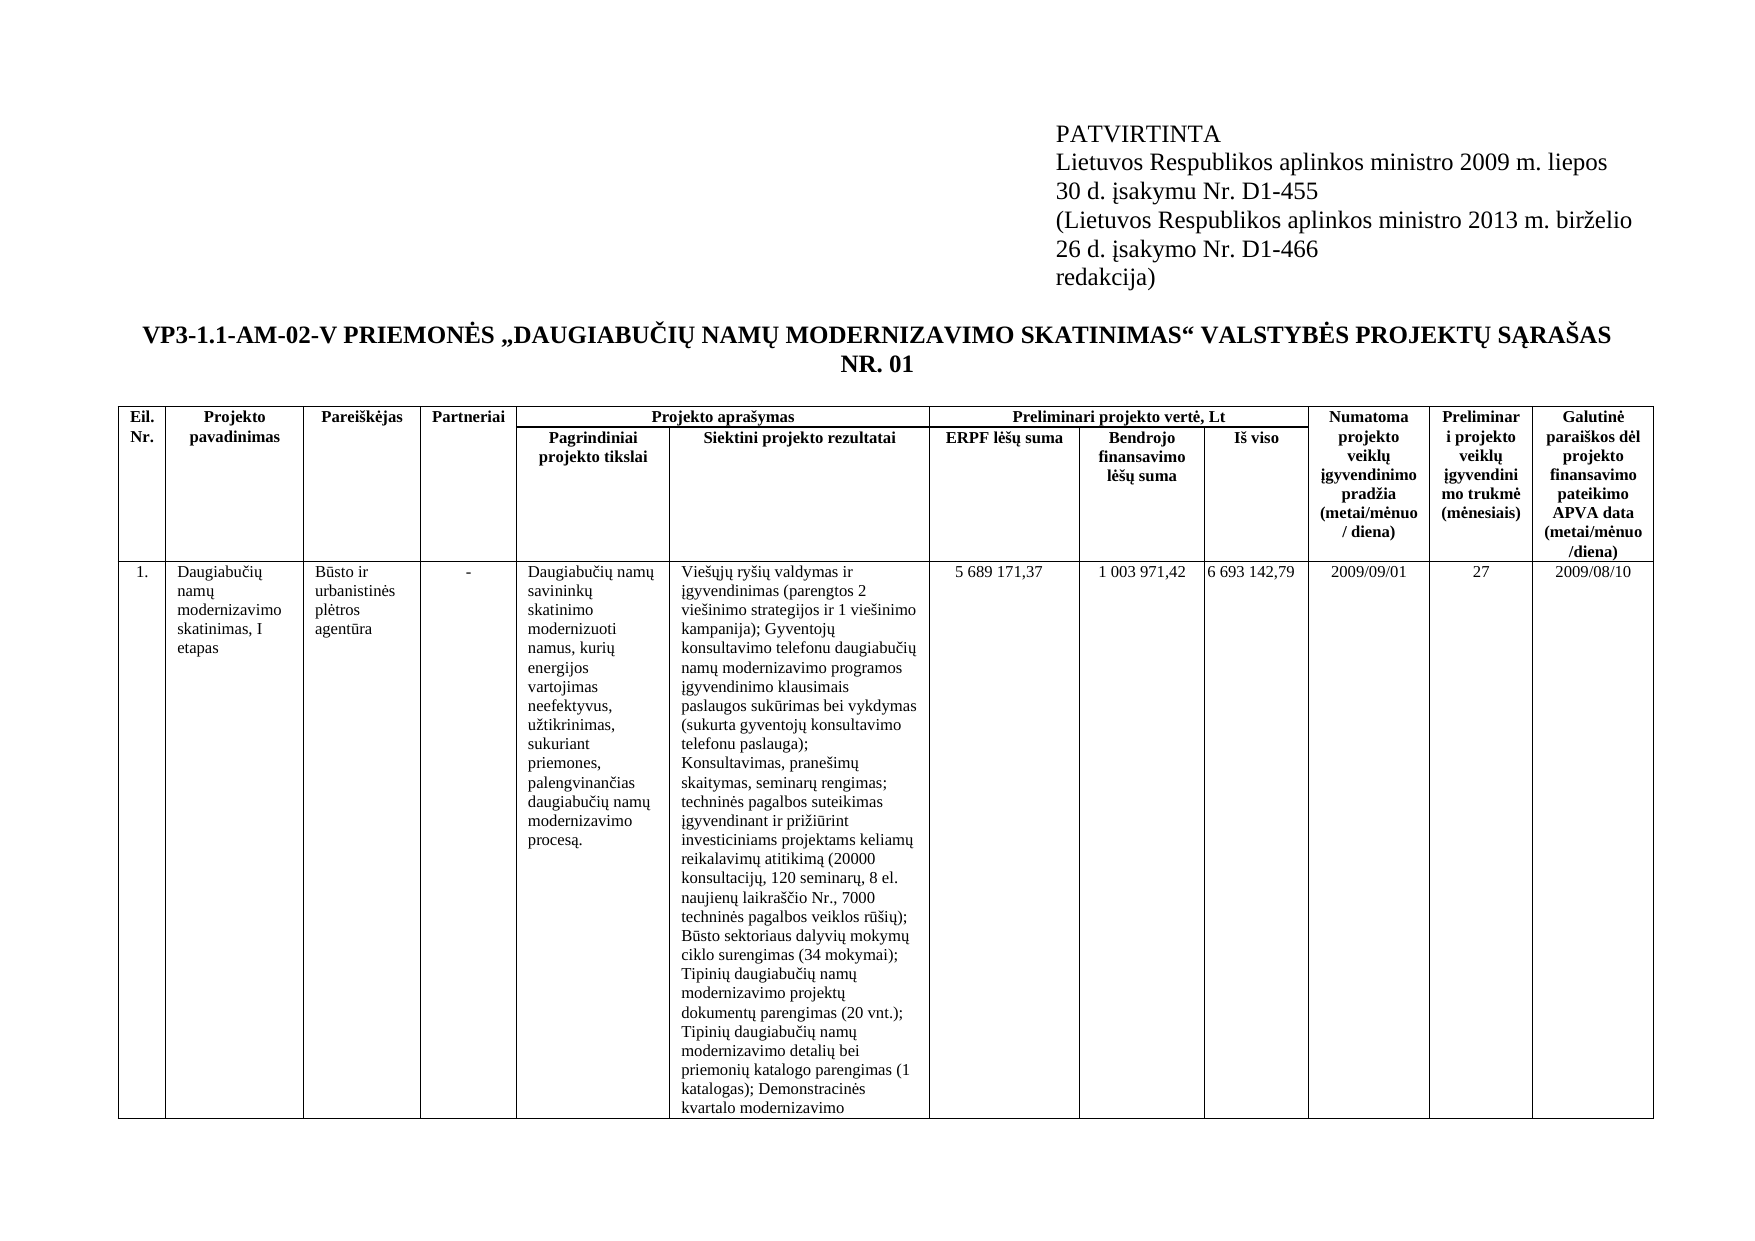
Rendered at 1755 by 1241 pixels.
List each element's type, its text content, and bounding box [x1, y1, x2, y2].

table_header Partneriai [421, 407, 516, 561]
table_header Projekto pavadinimas [166, 407, 303, 561]
table_header Projekto aprašymas [517, 407, 929, 426]
table_cell 5 689 171,37 [930, 562, 1079, 1117]
table_cell 6 693 142,79 [1205, 562, 1308, 1117]
text redakcija) [1056, 262, 1636, 291]
table_header Preliminari projekto vertė, Lt [930, 407, 1308, 426]
table_cell Viešųjų ryšių valdymas ir įgyvendinimas (parengtos 2 viešinimo strategijos ir 1 viešinimo kampanija); Gyventojų konsultavimo telefonu daugiabučių namų modernizavimo programos įgyvendinimo klausimais paslaugos sukūrimas bei vykdymas (sukurta gyventojų konsultavimo telefonu paslauga); Konsultavimas, pranešimų skaitymas, seminarų rengimas; techninės pagalbos suteikimas įgyvendinant ir prižiūrint investiciniams projektams keliamų reikalavimų atitikimą (20000 konsultacijų, 120 seminarų, 8 el. naujienų laikraščio Nr., 7000 techninės pagalbos veiklos rūšių); Būsto sektoriaus dalyvių mokymų ciklo surengimas (34 mokymai); Tipinių daugiabučių namų modernizavimo projektų dokumentų parengimas (20 vnt.); Tipinių daugiabučių namų modernizavimo detalių bei priemonių katalogo parengimas (1 katalogas); Demonstracinės kvartalo modernizavimo [670, 562, 929, 1117]
text PATVIRTINTA [1056, 119, 1636, 147]
table_cell Bendrojo finansavimo lėšų suma [1080, 428, 1204, 561]
table_header Preliminari projekto veiklų įgyvendinimo trukmė (mėnesiais) [1430, 407, 1532, 561]
table_cell 2009/09/01 [1309, 562, 1429, 1117]
table_cell Daugiabučių namų savininkų skatinimo modernizuoti namus, kurių energijos vartojimas neefektyvus, užtikrinimas, sukuriant priemones, palengvinančias daugiabučių namų modernizavimo procesą. [517, 562, 669, 1117]
text (Lietuvos Respublikos aplinkos ministro 2013 m. birželio 26 d. įsakymo Nr. D1-466 [1056, 205, 1636, 262]
table_header Galutinė paraiškos dėl projekto finansavimo pateikimo APVA data (metai/mėnuo/diena) [1533, 407, 1653, 561]
text Lietuvos Respublikos aplinkos ministro 2009 m. liepos 30 d. įsakymu Nr. D1-455 [1056, 147, 1636, 205]
table_cell 27 [1430, 562, 1532, 1117]
table_cell 2009/08/10 [1533, 562, 1653, 1117]
table_cell - [421, 562, 516, 1117]
text VP3-1.1-AM-02-V PRIEMONĖS „DAUGIABUČIŲ NAMŲ MODERNIZAVIMO SKATINIMAS“ VALSTYBĖS PROJEKTŲ SĄRAŠAS NR. 01 [118, 320, 1636, 377]
table_cell Siektini projekto rezultatai [670, 428, 929, 561]
table_header Numatoma projekto veiklų įgyvendinimo pradžia (metai/mėnuo/ diena) [1309, 407, 1429, 561]
table_cell ERPF lėšų suma [930, 428, 1079, 561]
table_cell 1 003 971,42 [1080, 562, 1204, 1117]
table_cell 1. [119, 562, 165, 1117]
table_cell Būsto ir urbanistinės plėtros agentūra [304, 562, 420, 1117]
table_header Pareiškėjas [304, 407, 420, 561]
table_cell Pagrindiniai projekto tikslai [517, 428, 669, 561]
table_header Eil. Nr. [119, 407, 165, 561]
table_cell Daugiabučių namų modernizavimo skatinimas, I etapas [166, 562, 303, 1117]
table_cell Iš viso [1205, 428, 1308, 561]
